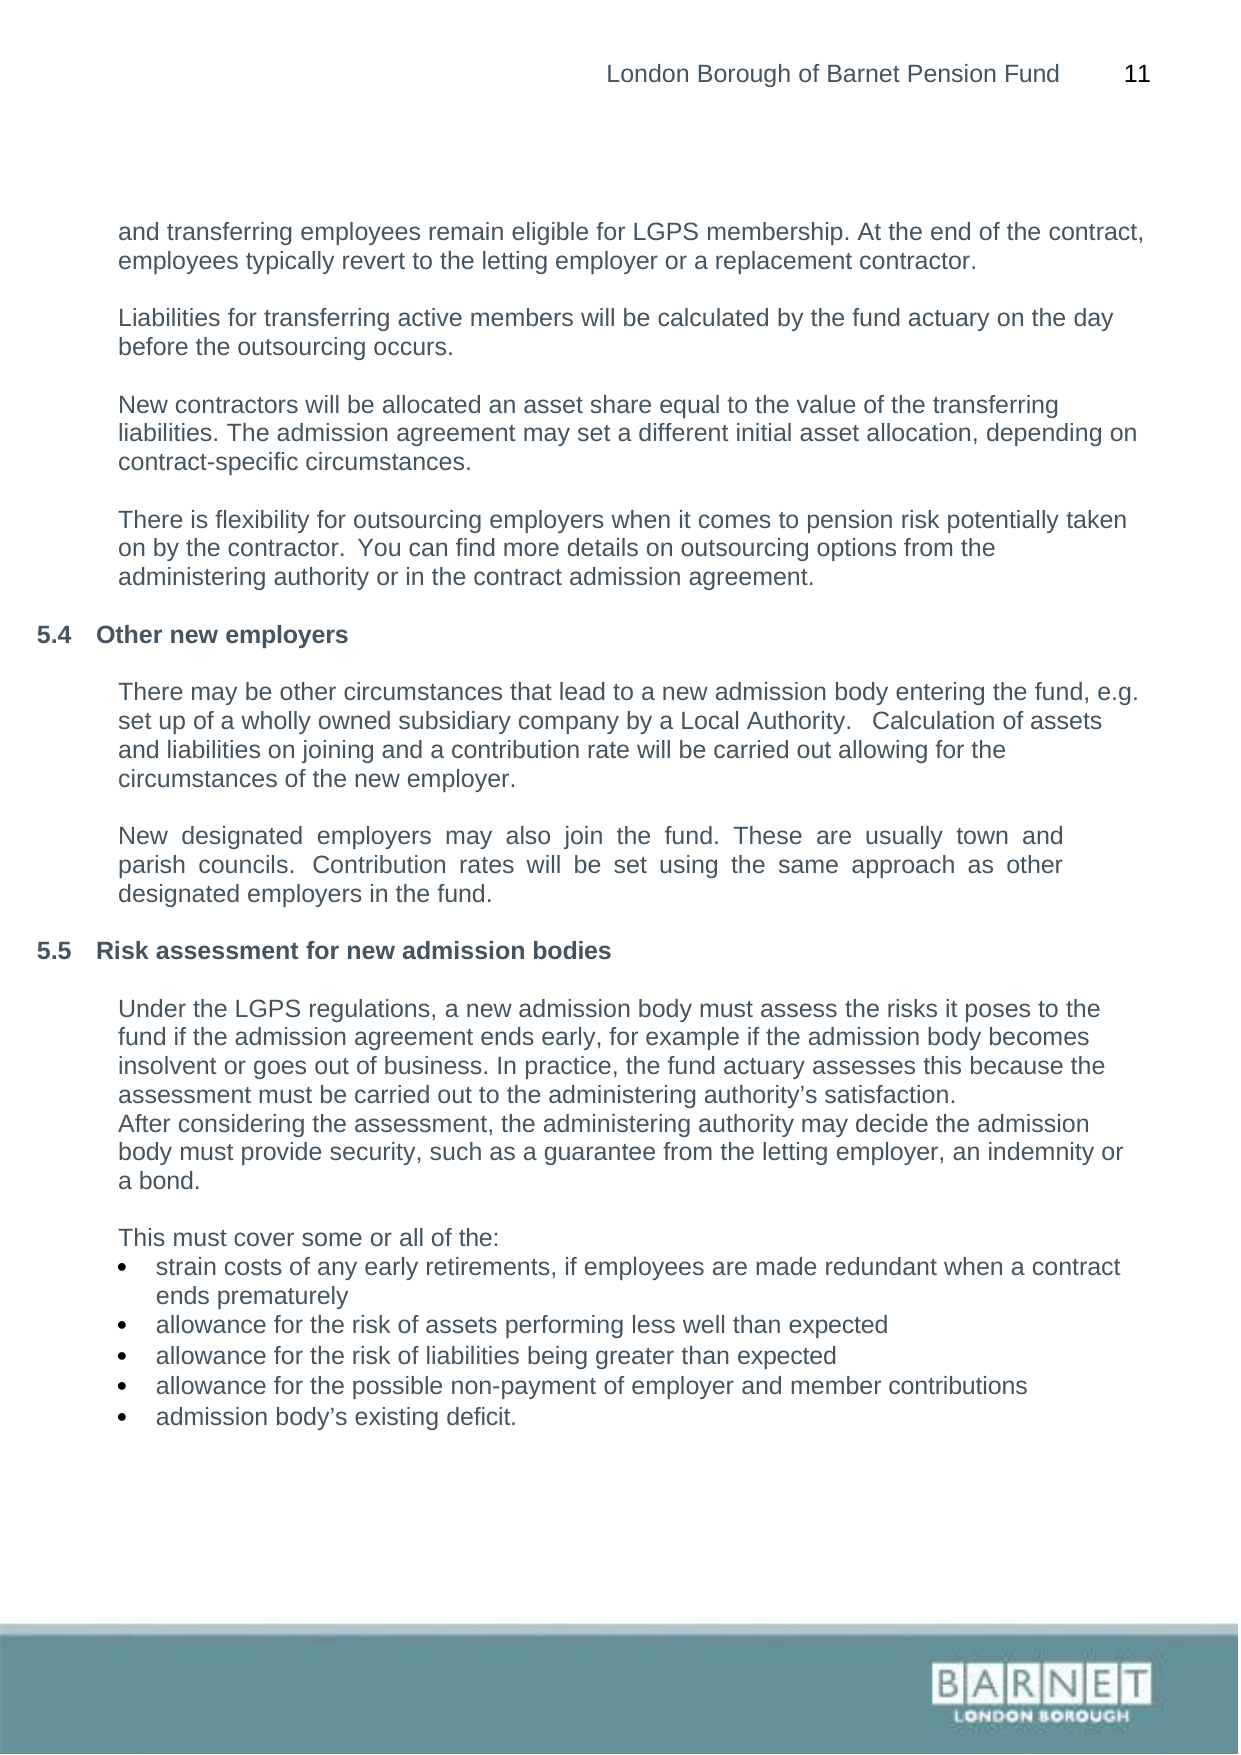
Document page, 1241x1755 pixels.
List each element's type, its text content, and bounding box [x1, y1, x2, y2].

text There may be other circumstances that lead to a new admission body entering the fund, e.g. set up of a wholly owned subsidiary company by a Local Authority. Calculation of assets and liabilities on joining and a contribution rate will be carried out allowing for the circumstances of the new employer. [118, 677, 1142, 792]
list allowance for the risk of assets performing less well than expected [118, 1310, 1163, 1340]
subtitle Risk assessment for new admission bodies [37, 936, 1163, 965]
text New contractors will be allocated an asset share equal to the value of the transferring liabilities. The admission agreement may set a different initial asset allocation, depending on contract-specific circumstances. [118, 390, 1138, 476]
text and transferring employees remain eligible for LGPS membership. At the end of the contract, employees typically revert to the letting employer or a replacement contractor. [118, 217, 1163, 275]
text There is flexibility for outsourcing employers when it comes to pension risk potentially taken on by the contractor. You can find more details on outsourcing options from the administering authority or in the contract admission agreement. [118, 505, 1142, 591]
list strain costs of any early retirements, if employees are made redundant when a contract ends prematurely [118, 1252, 1121, 1310]
text After considering the assessment, the administering authority may decide the admission body must provide security, such as a guarantee from the letting employer, an indemnity or a bond. [118, 1109, 1144, 1195]
list admission body’s existing deficit. [118, 1401, 1163, 1432]
text New designated employers may also join the fund. These are usually town and parish councils. Contribution rates will be set using the same approach as other designated employers in the fund. [118, 821, 1064, 907]
subtitle Other new employers [37, 620, 1163, 648]
list allowance for the possible non-payment of employer and member contributions [118, 1371, 1163, 1401]
text Under the LGPS regulations, a new admission body must assess the risks it poses to the fund if the admission agreement ends early, for example if the admission body becomes insolvent or goes out of business. In practice, the fund actuary assesses this because the assessment must be carried out to the administering authority’s satisfaction. [118, 993, 1142, 1108]
list allowance for the risk of liabilities being greater than expected [118, 1340, 1163, 1371]
text Liabilities for transferring active members will be calculated by the fund actuary on the day before the outsourcing occurs. [118, 303, 1163, 361]
text This must cover some or all of the: [118, 1223, 1163, 1252]
